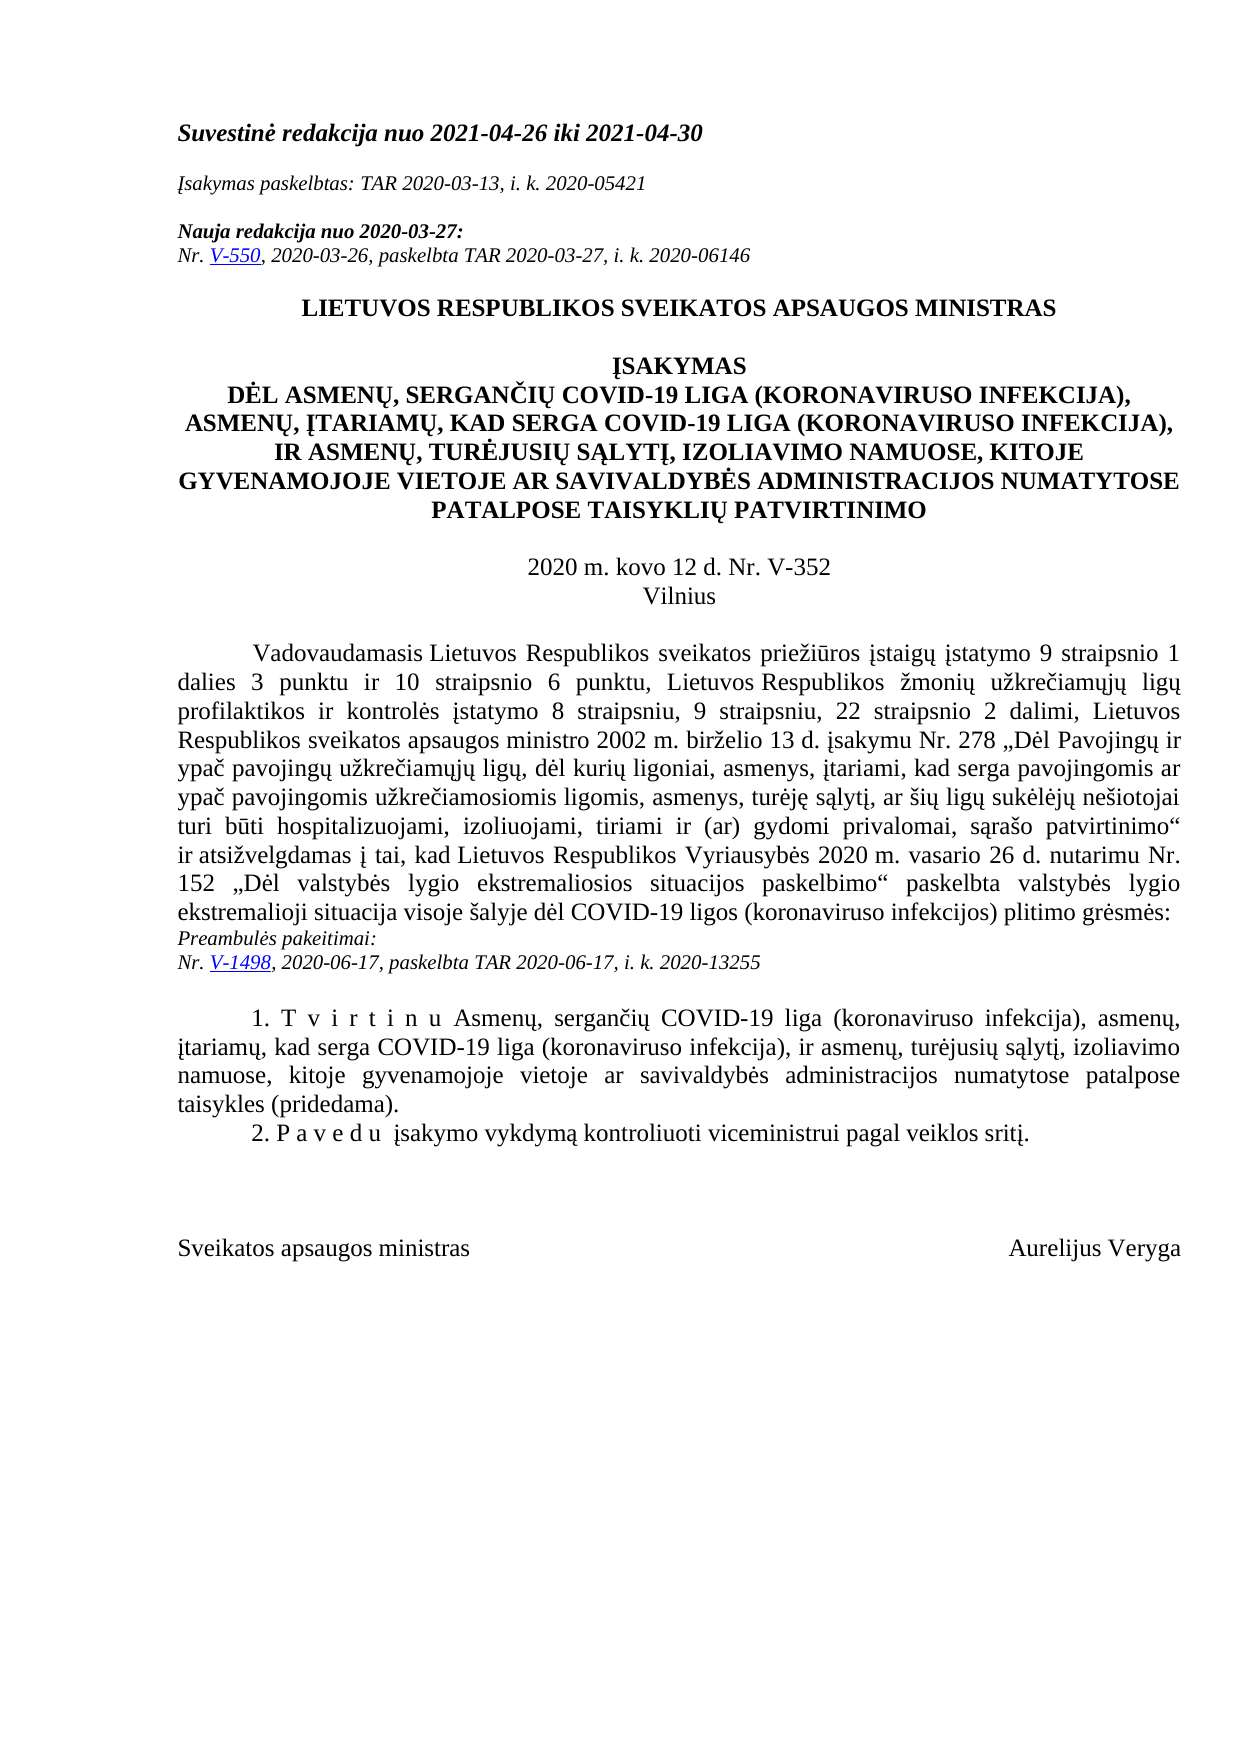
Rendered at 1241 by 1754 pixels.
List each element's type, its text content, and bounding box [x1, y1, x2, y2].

text Vadovaudamasis Lietuvos Respublikos sveikatos priežiūros įstaigų įstatymo 9 straipsnio 1 dalies 3 punktu ir 10 straipsnio 6 punktu, Lietuvos Respublikos žmonių užkrečiamųjų ligų profilaktikos ir kontrolės įstatymo 8 straipsniu, 9 straipsniu, 22 straipsnio 2 dalimi, Lietuvos Respublikos sveikatos apsaugos ministro 2002 m. birželio 13 d. įsakymu Nr. 278 „Dėl Pavojingų ir ypač pavojingų užkrečiamųjų ligų, dėl kurių ligoniai, asmenys, įtariami, kad serga pavojingomis ar ypač pavojingomis užkrečiamosiomis ligomis, asmenys, turėję sąlytį, ar šių ligų sukėlėjų nešiotojai turi būti hospitalizuojami, izoliuojami, tiriami ir (ar) gydomi privalomai, sąrašo patvirtinimo“ ir atsižvelgdamas į tai, kad Lietuvos Respublikos Vyriausybės 2020 m. vasario 26 d. nutarimu Nr. 152 „Dėl valstybės lygio ekstremaliosios situacijos paskelbimo“ paskelbta valstybės lygio ekstremalioji situacija visoje šalyje dėl COVID-19 ligos (koronaviruso infekcijos) plitimo grėsmės: [177, 638, 1181, 926]
text 2020 m. kovo 12 d. Nr. V-352 Vilnius [177, 552, 1181, 610]
text Įsakymas paskelbtas: TAR 2020-03-13, i. k. 2020-05421 [177, 171, 1181, 195]
text ĮSAKYMAS [177, 351, 1181, 380]
text Suvestinė redakcija nuo 2021-04-26 iki 2021-04-30 [177, 118, 1181, 147]
text Nr. V-550, 2020-03-26, paskelbta TAR 2020-03-27, i. k. 2020-06146 [177, 243, 1181, 267]
text Nauja redakcija nuo 2020-03-27: [177, 219, 1181, 243]
text 1. T v i r t i n u Asmenų, sergančių COVID-19 liga (koronaviruso infekcija), asmenų, įtariamų, kad serga COVID-19 liga (koronaviruso infekcija), ir asmenų, turėjusių sąlytį, izoliavimo namuose, kitoje gyvenamojoje vietoje ar savivaldybės administracijos numatytose patalpose taisykles (pridedama). [177, 1003, 1181, 1118]
text Nr. V-1498, 2020-06-17, paskelbta TAR 2020-06-17, i. k. 2020-13255 [177, 950, 1181, 974]
text 2. P a v e d u įsakymo vykdymą kontroliuoti viceministrui pagal veiklos sritį. [177, 1118, 1181, 1147]
text Preambulės pakeitimai: [177, 926, 1181, 950]
text LIETUVOS RESPUBLIKOS SVEIKATOS APSAUGOS MINISTRAS [177, 293, 1181, 322]
text Dėl ASMENŲ, SERGANČIŲ COVID-19 LIGA (KORONAVIRUSO INFEKCIJA), ASMENŲ, ĮTARIAMŲ, KAD SERGA COVID-19 LIGA (KORONAVIRUSO INFEKCIJA), IR ASMENŲ, TURĖJUSIŲ SĄLYTĮ, IZOLIAVIMO NAMUOSE, KITOJE GYVENAMOJOjE VIETOJE AR SAVIVALDYBĖS ADMINISTRACIJOS NUMATYTOSE PATALPOSE taisyklių patvirtinimo [177, 380, 1181, 523]
text Sveikatos apsaugos ministras Aurelijus Veryga [177, 1233, 1181, 1262]
